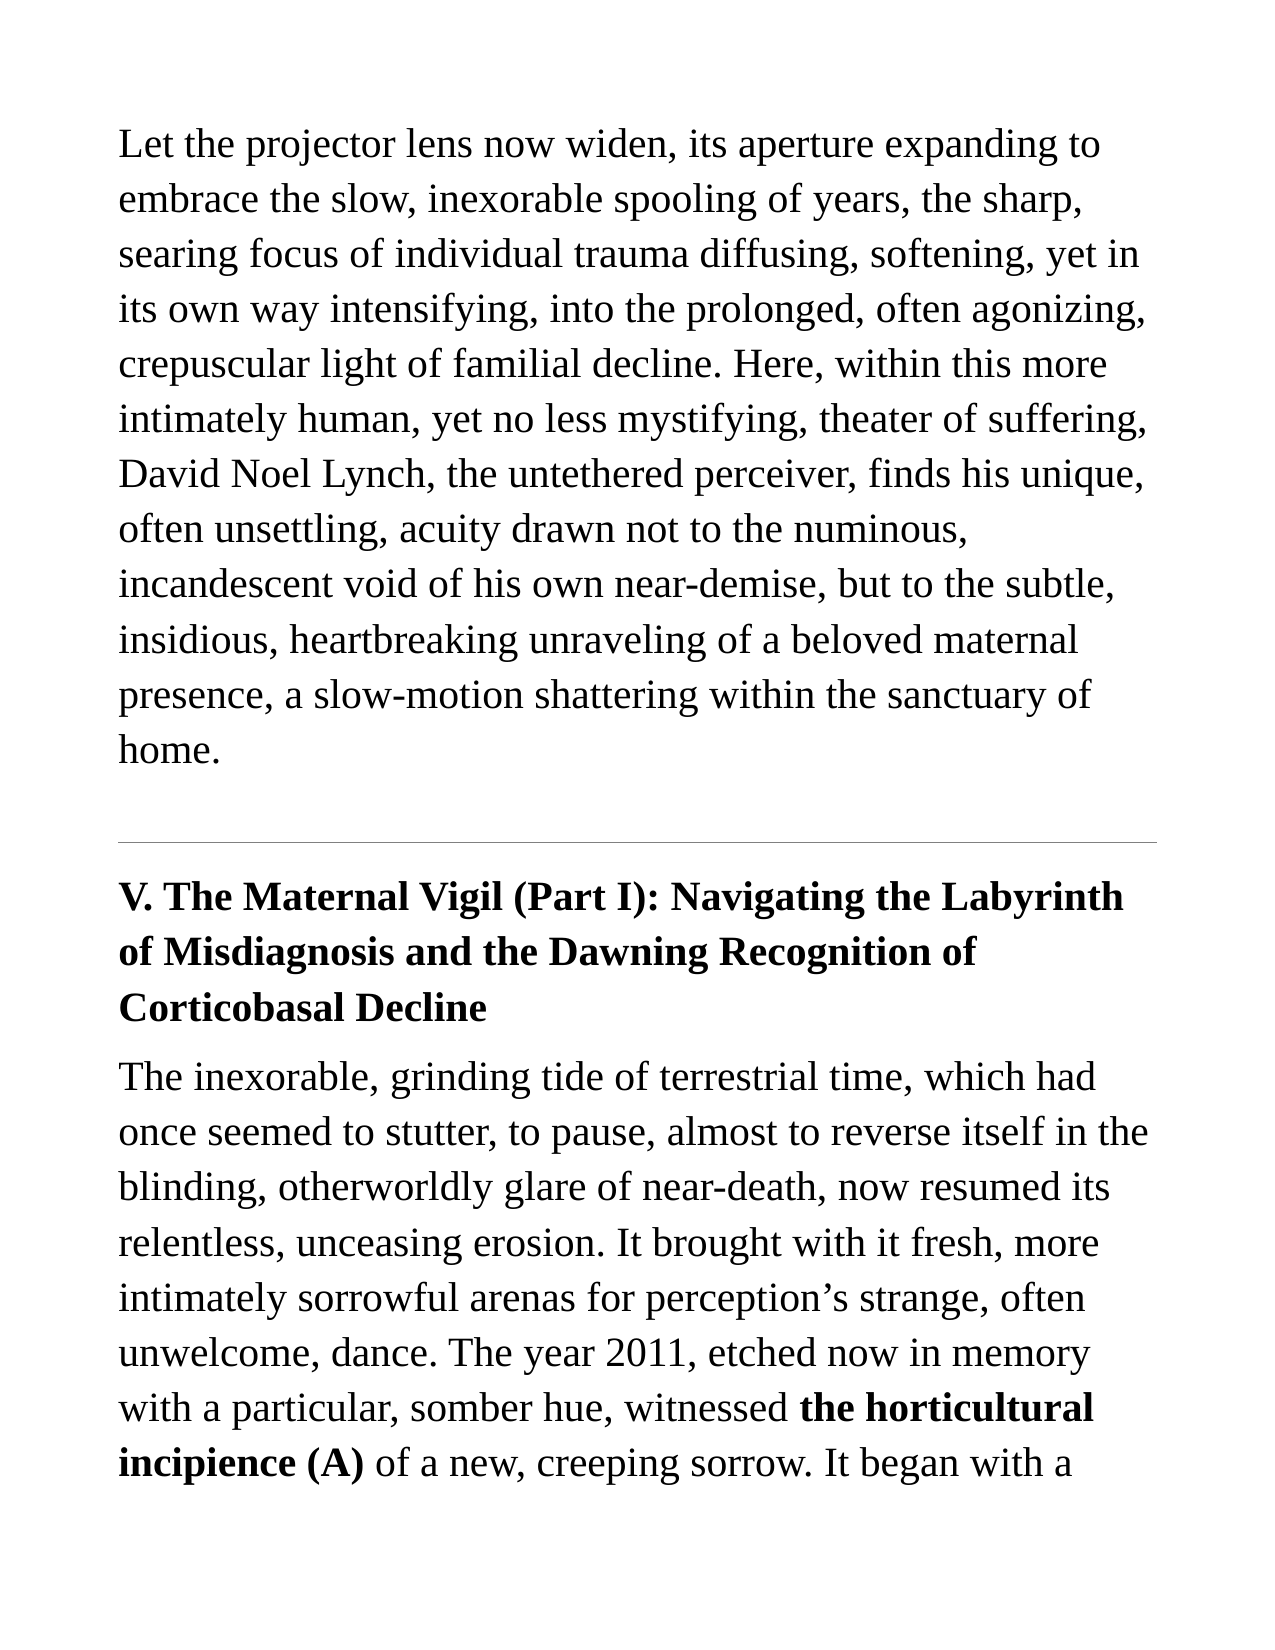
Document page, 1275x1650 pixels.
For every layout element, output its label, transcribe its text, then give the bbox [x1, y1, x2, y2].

text The inexorable, grinding tide of terrestrial time, which had once seemed to stutter, to pause, almost to reverse itself in the blinding, otherworldly glare of near-death, now resumed its relentless, unceasing erosion. It brought with it fresh, more intimately sorrowful arenas for perception’s strange, often unwelcome, dance. The year 2011, etched now in memory with a particular, somber hue, witnessed the horticultural incipience (A) of a new, creeping sorrow. It began with a [118, 1052, 1157, 1485]
text V. The Maternal Vigil (Part I): Navigating the Labyrinth of Misdiagnosis and the Dawning Recognition of Corticobasal Decline [118, 872, 1157, 1030]
text Let the projector lens now widen, its aperture expanding to embrace the slow, inexorable spooling of years, the sharp, searing focus of individual trauma diffusing, softening, yet in its own way intensifying, into the prolonged, often agonizing, crepuscular light of familial decline. Here, within this more intimately human, yet no less mystifying, theater of suffering, David Noel Lynch, the untethered perceiver, finds his unique, often unsettling, acuity drawn not to the numinous, incandescent void of his own near-demise, but to the subtle, insidious, heartbreaking unraveling of a beloved maternal presence, a slow-motion shattering within the sanctuary of home. [118, 118, 1157, 772]
